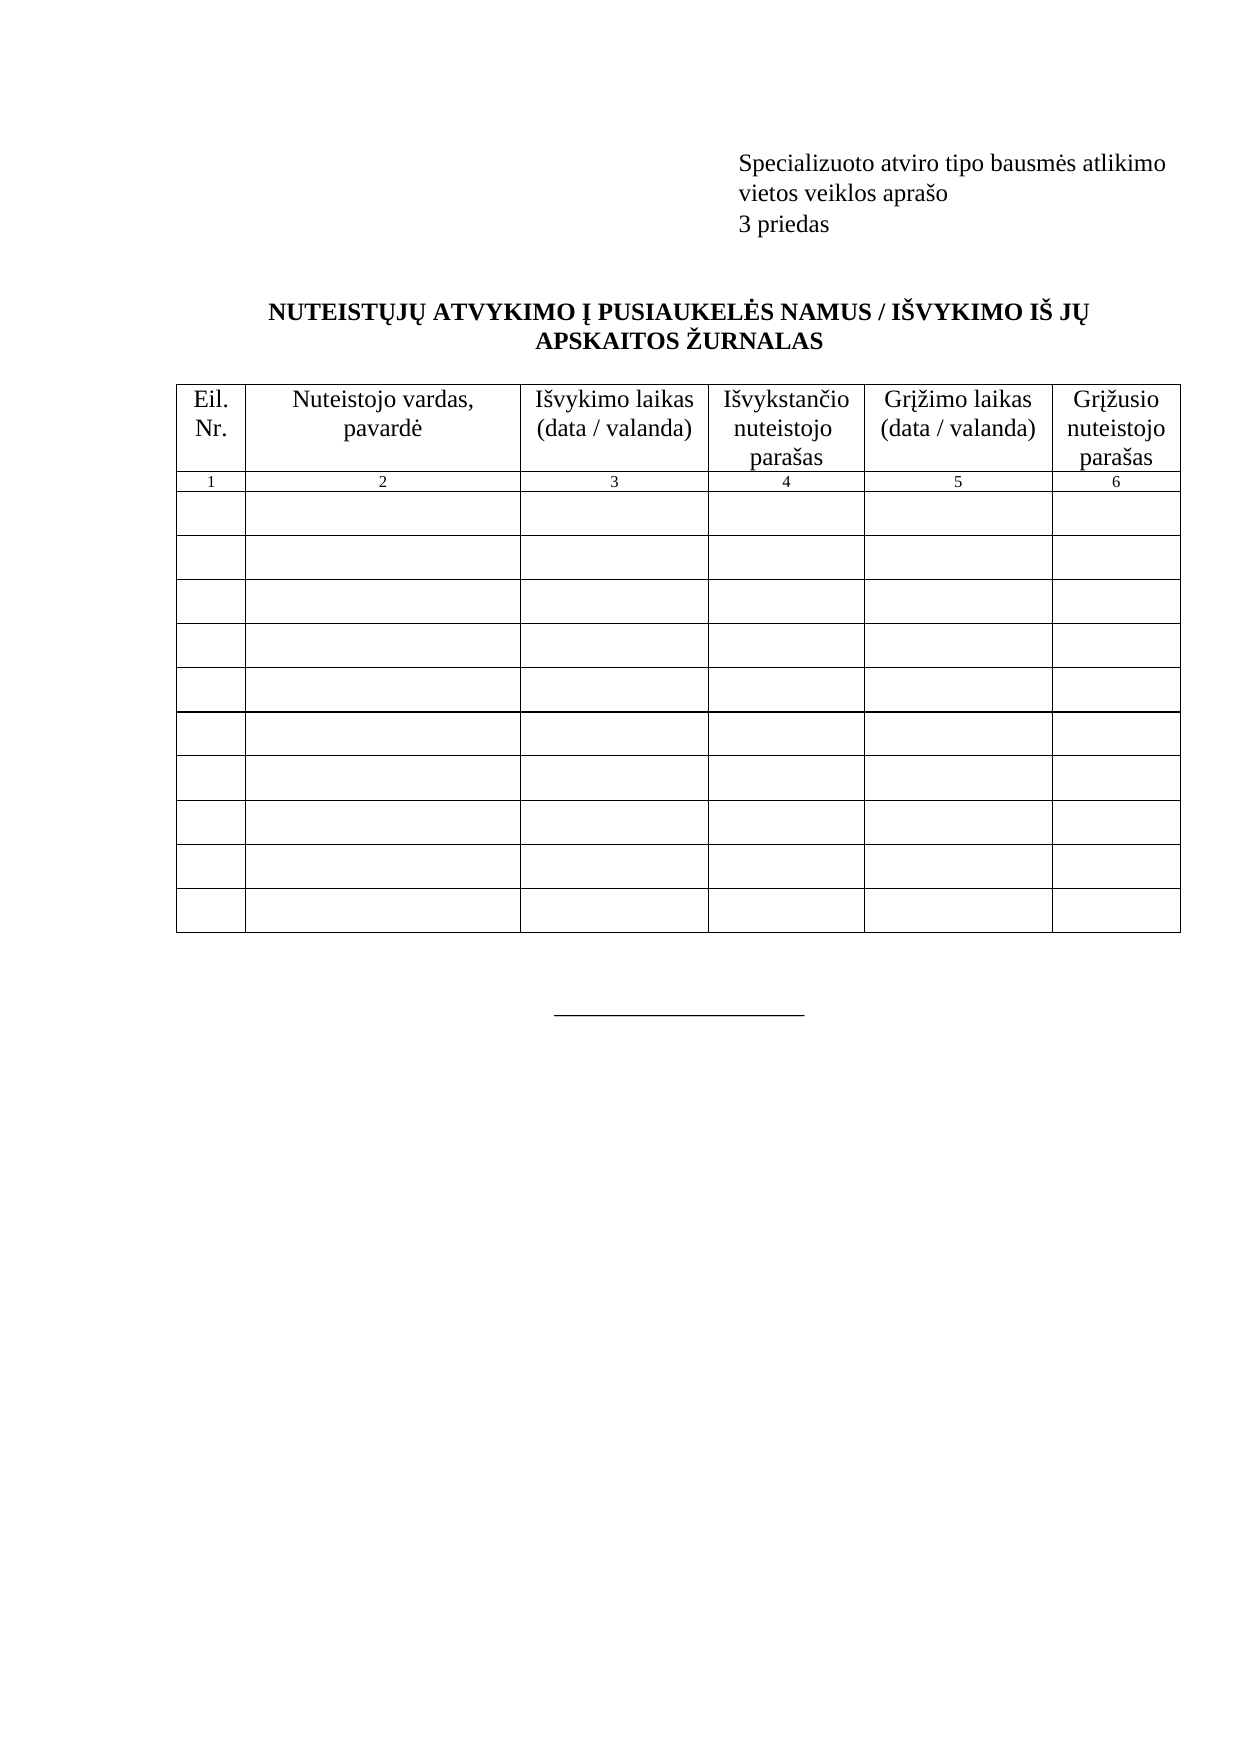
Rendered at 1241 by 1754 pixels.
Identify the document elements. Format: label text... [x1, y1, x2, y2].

table_cell [177, 756, 245, 799]
table_cell 3 [521, 472, 708, 491]
table_cell [177, 536, 245, 579]
table_cell [177, 801, 245, 843]
table_cell [246, 713, 520, 755]
table_cell [246, 756, 520, 799]
table_cell [1053, 492, 1180, 535]
text ____________________ [177, 990, 1181, 1019]
table_cell [521, 580, 708, 623]
table_header Grįžimo laikas (data / valanda) [865, 385, 1052, 471]
table_cell 4 [709, 472, 864, 491]
table_cell [865, 713, 1052, 755]
table_cell [246, 845, 520, 888]
table_cell [709, 536, 864, 579]
table_cell [246, 492, 520, 535]
text vietos veiklos aprašo [177, 178, 1181, 207]
table_cell [246, 801, 520, 843]
table_cell [709, 668, 864, 711]
table_cell [865, 536, 1052, 579]
table_cell [709, 624, 864, 667]
table_cell [709, 580, 864, 623]
table_cell [246, 624, 520, 667]
text NUTEISTŲJŲ ATVYKIMO Į PUSIAUKELĖS NAMUS / IŠVYKIMO IŠ JŲ [177, 297, 1181, 326]
table_cell [1053, 801, 1180, 843]
table_cell [1053, 624, 1180, 667]
table_cell [246, 536, 520, 579]
table_cell [1053, 713, 1180, 755]
table_cell [1053, 536, 1180, 579]
table_cell [1053, 889, 1180, 932]
table_cell [865, 756, 1052, 799]
table_cell [177, 492, 245, 535]
table_cell [177, 668, 245, 711]
table_cell [709, 713, 864, 755]
table_cell [1053, 668, 1180, 711]
table_cell [709, 889, 864, 932]
table_cell [177, 713, 245, 755]
table_cell [709, 845, 864, 888]
table_cell [709, 801, 864, 843]
table_cell [177, 624, 245, 667]
table_cell [246, 889, 520, 932]
table_header Eil. Nr. [177, 385, 245, 471]
text APSKAITOS ŽURNALAS [177, 326, 1181, 355]
table_cell [177, 580, 245, 623]
table_cell [521, 492, 708, 535]
table_cell [521, 536, 708, 579]
table_cell [865, 624, 1052, 667]
table_cell [865, 580, 1052, 623]
table_cell [865, 889, 1052, 932]
table_cell [521, 889, 708, 932]
table_cell [177, 889, 245, 932]
table_cell [1053, 845, 1180, 888]
table_cell [1053, 756, 1180, 799]
table_cell [865, 845, 1052, 888]
table_header Grįžusio nuteistojo parašas [1053, 385, 1180, 471]
table_cell 2 [246, 472, 520, 491]
table_cell [865, 668, 1052, 711]
table_cell 5 [865, 472, 1052, 491]
table_cell [865, 801, 1052, 843]
table_cell [521, 624, 708, 667]
text 3 priedas [177, 209, 1181, 238]
table_cell [246, 580, 520, 623]
table_cell [177, 845, 245, 888]
table_header Nuteistojo vardas, pavardė [246, 385, 520, 471]
table_cell [1053, 580, 1180, 623]
table_cell [521, 668, 708, 711]
table_header Išvykstančio nuteistojo parašas [709, 385, 864, 471]
table_cell [521, 756, 708, 799]
table_cell 6 [1053, 472, 1180, 491]
table_cell [521, 845, 708, 888]
table_cell [865, 492, 1052, 535]
table_header Išvykimo laikas (data / valanda) [521, 385, 708, 471]
text Specializuoto atviro tipo bausmės atlikimo [177, 148, 1181, 176]
table_cell [521, 713, 708, 755]
table_cell [246, 668, 520, 711]
table_cell [709, 756, 864, 799]
table_cell [521, 801, 708, 843]
table_cell [709, 492, 864, 535]
table_cell 1 [177, 472, 245, 491]
